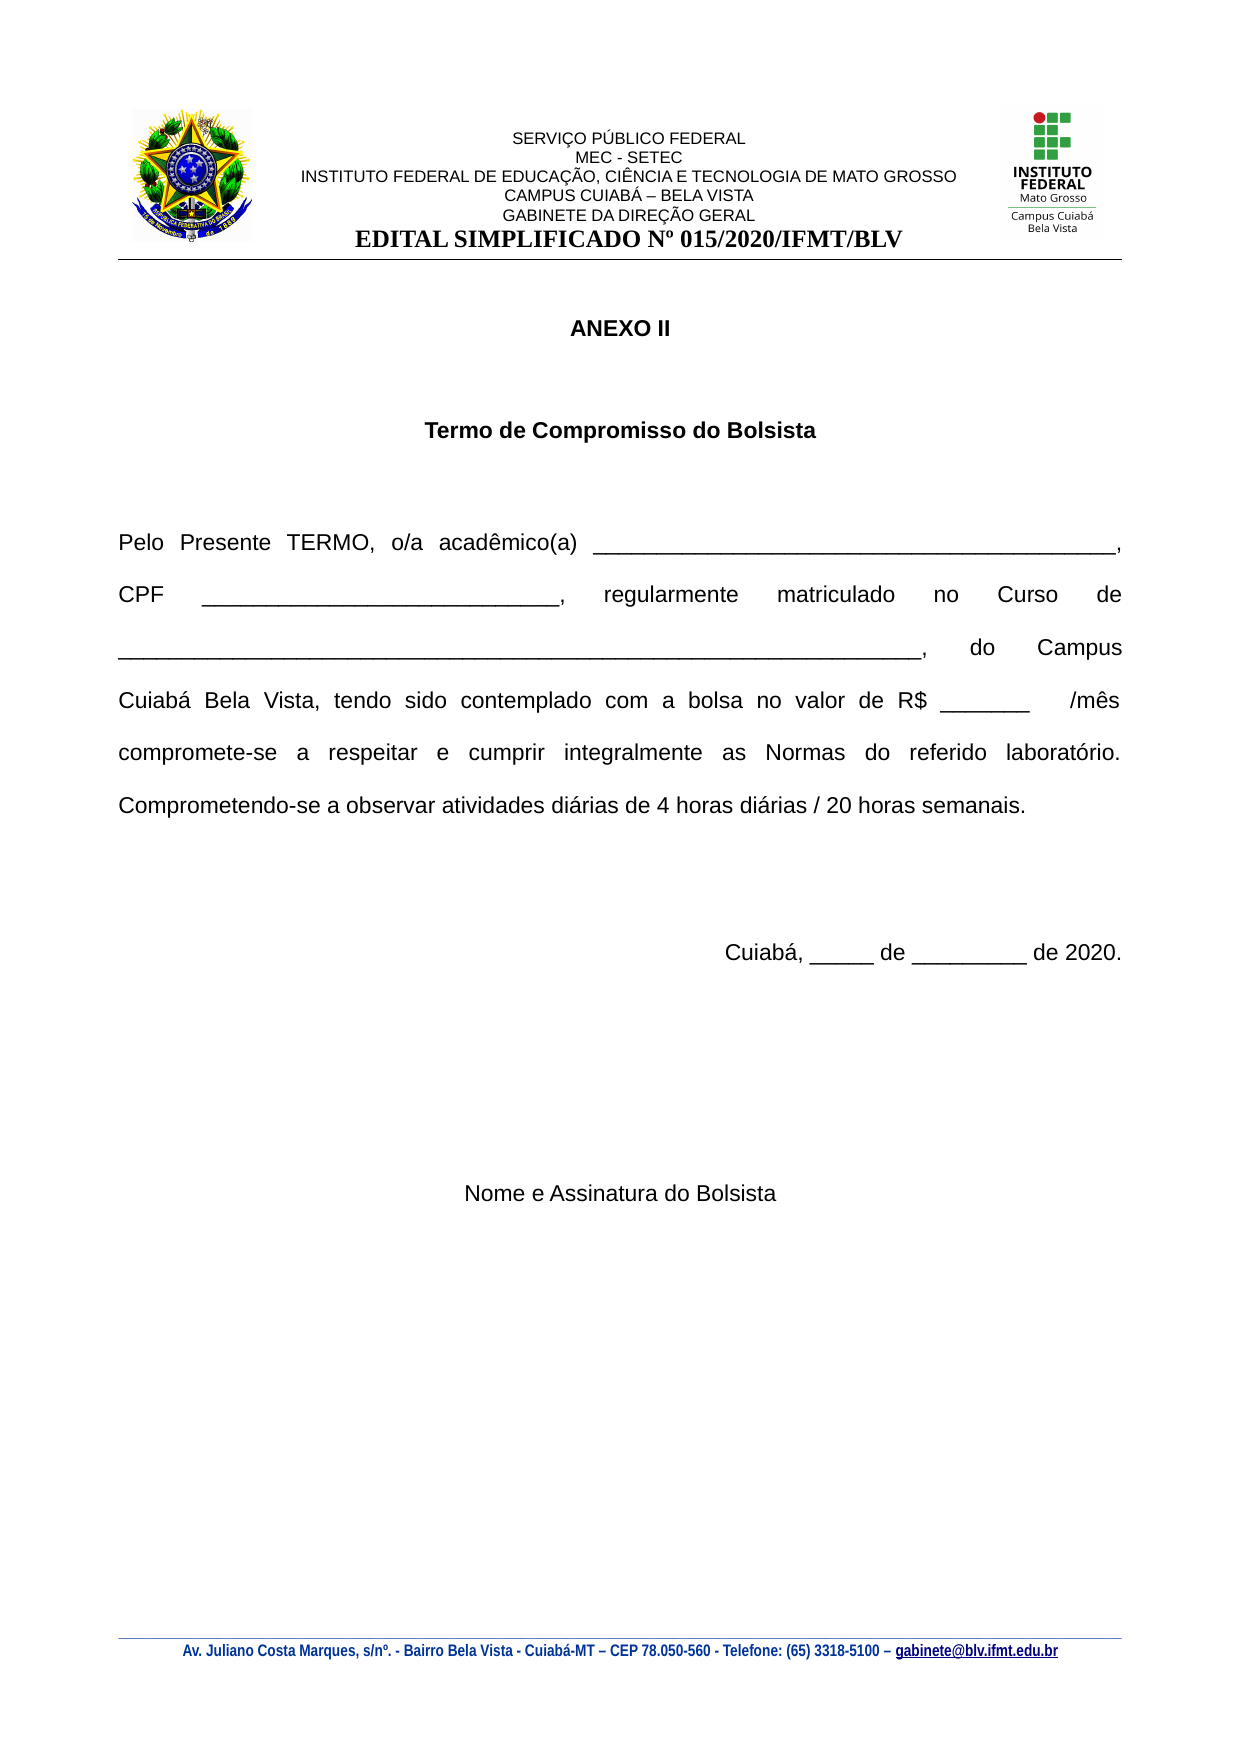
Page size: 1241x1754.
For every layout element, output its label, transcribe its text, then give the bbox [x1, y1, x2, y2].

text ANEXO II [118, 315, 1122, 341]
text Nome e Assinatura do Bolsista [118, 1180, 1122, 1207]
text Cuiabá, _____ de _________ de 2020. [118, 939, 1122, 966]
text Pelo Presente TERMO, o/a acadêmico(a) _________________________________________, CPF ____________________________, regularmente matriculado no Curso de _______________________________________________________________, do Campus Cuiabá Bela Vista, tendo sido contemplado com a bolsa no valor de R$ _______ /mês compromete-se a respeitar e cumprir integralmente as Normas do referido laboratório. Comprometendo-se a observar atividades diárias de 4 horas diárias / 20 horas semanais. [118, 528, 1122, 818]
text Termo de Compromisso do Bolsista [118, 417, 1122, 443]
